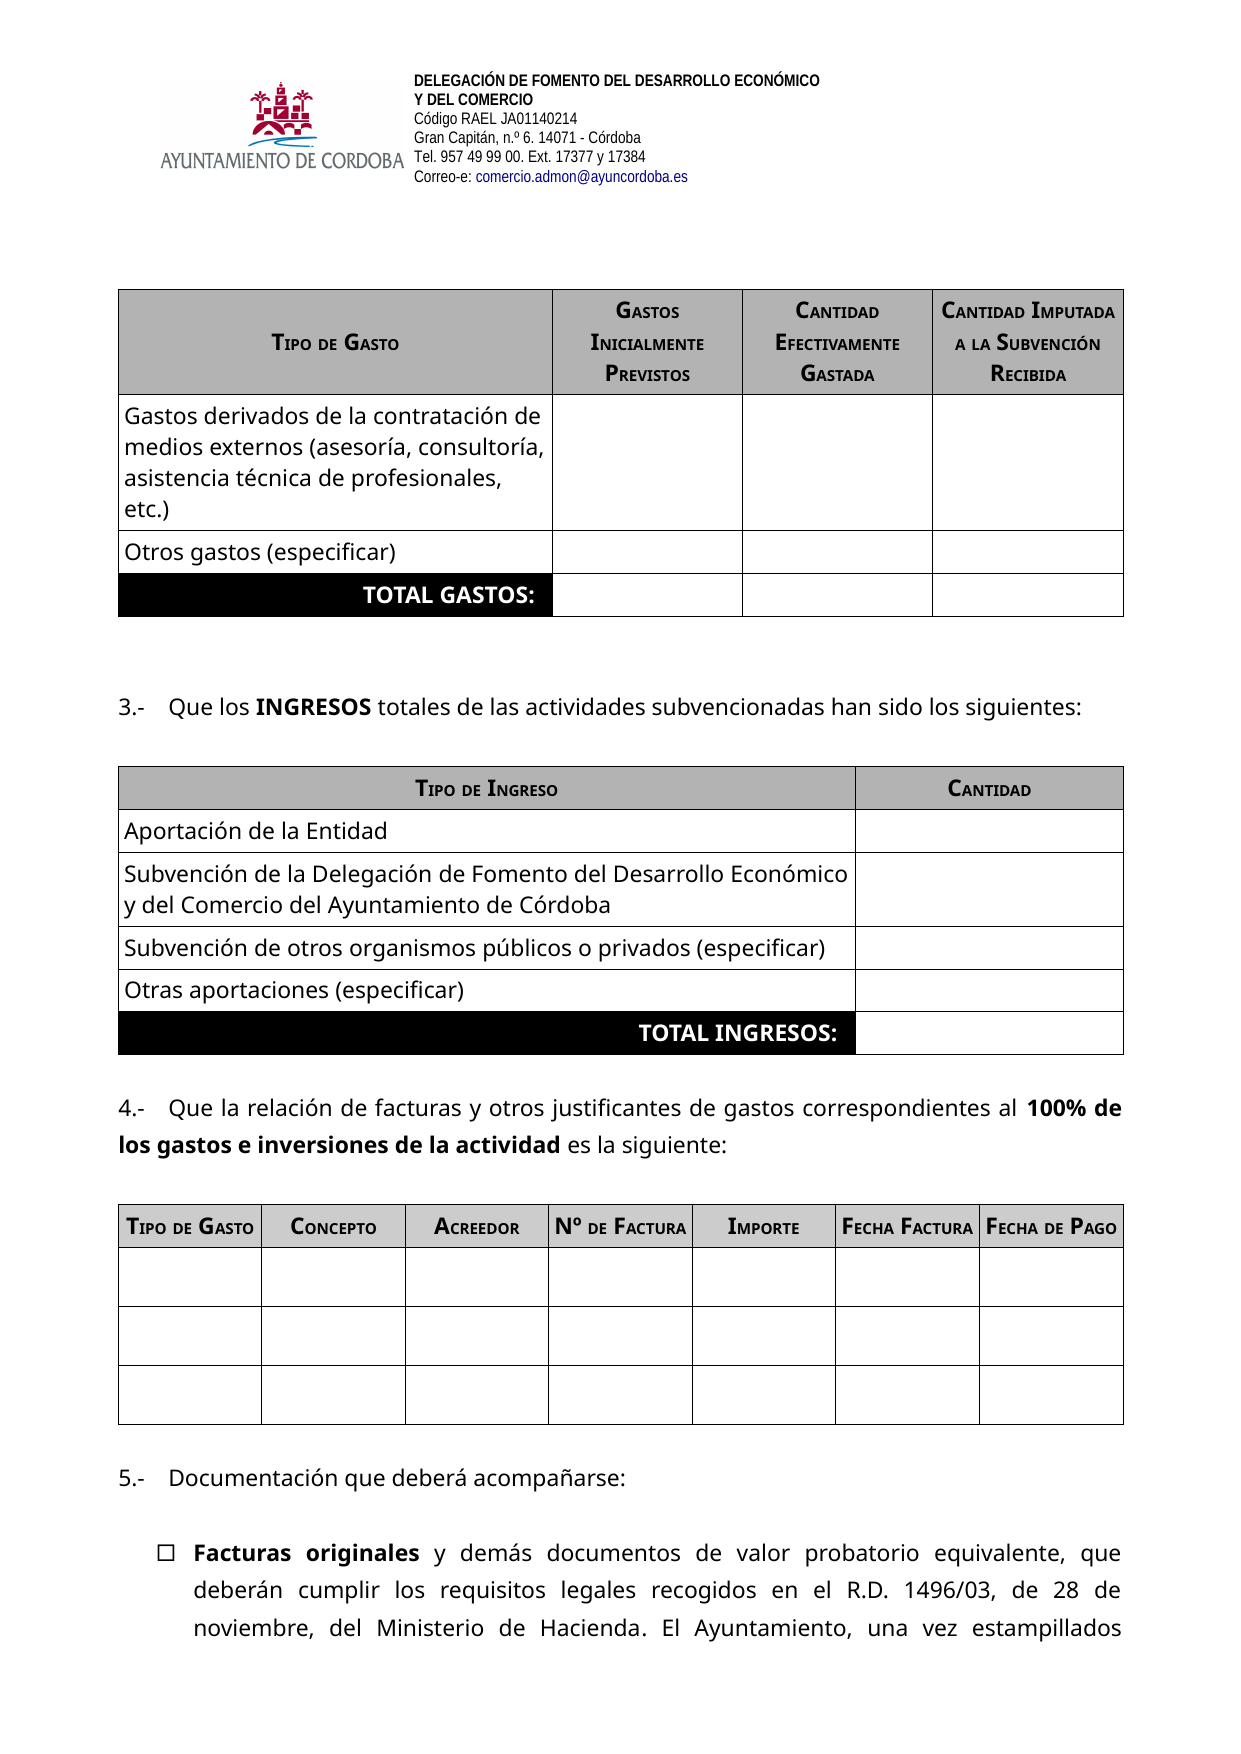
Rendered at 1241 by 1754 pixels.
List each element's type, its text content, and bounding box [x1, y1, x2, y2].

table_cell TOTAL INGRESOS: [119, 1012, 855, 1054]
table_header Importe [693, 1205, 835, 1247]
text 5.- Documentación que deberá acompañarse: [118, 1462, 1122, 1493]
table_cell [693, 1307, 835, 1365]
table_cell Otras aportaciones (especificar) [119, 970, 855, 1011]
table_cell Subvención de la Delegación de Fomento del Desarrollo Económico y del Comercio del Ayuntamiento de Córdoba [119, 853, 855, 926]
text 3.- Que los INGRESOS totales de las actividades subvencionadas han sido los siguientes: [118, 691, 1122, 722]
table_cell [406, 1248, 548, 1306]
table_header Cantidad Imputada a la Subvención Recibida [933, 290, 1123, 394]
table_header Fecha Factura [836, 1205, 979, 1247]
table_header Cantidad Efectivamente Gastada [743, 290, 932, 394]
table_header Nº de Factura [549, 1205, 692, 1247]
table_cell [743, 531, 932, 573]
table_cell [549, 1366, 692, 1424]
table_header Concepto [262, 1205, 405, 1247]
table_header Acreedor [406, 1205, 548, 1247]
table_cell [406, 1366, 548, 1424]
table_cell [933, 395, 1123, 530]
table_cell [743, 395, 932, 530]
table_cell [980, 1248, 1123, 1306]
table_cell [549, 1248, 692, 1306]
table_cell [856, 1012, 1123, 1054]
table_cell [553, 574, 742, 616]
table_cell Subvención de otros organismos públicos o privados (especificar) [119, 927, 855, 969]
picture [160, 82, 405, 169]
table_cell [836, 1248, 979, 1306]
list Facturas originales y demás documentos de valor probatorio equivalente, que deberán cumplir los requisitos legales recogidos en el R.D. 1496/03, de 28 de noviembre, del Ministerio de Hacienda. El Ayuntamiento, una vez estampillados [156, 1537, 1122, 1643]
table_header Fecha de Pago [980, 1205, 1123, 1247]
table_cell Gastos derivados de la contratación de medios externos (asesoría, consultoría, asistencia técnica de profesionales, etc.) [119, 395, 552, 530]
table_cell [549, 1307, 692, 1365]
table_cell [856, 810, 1123, 852]
table_cell [119, 1366, 261, 1424]
table_cell [933, 574, 1123, 616]
table_cell Otros gastos (especificar) [119, 531, 552, 573]
table_cell [693, 1248, 835, 1306]
table_cell [693, 1366, 835, 1424]
table_header Tipo de Gasto [119, 1205, 261, 1247]
table_cell [933, 531, 1123, 573]
table_cell [406, 1307, 548, 1365]
table_cell Aportación de la Entidad [119, 810, 855, 852]
table_header Cantidad [856, 767, 1123, 809]
table_cell [553, 395, 742, 530]
table_cell [262, 1248, 405, 1306]
table_cell [836, 1366, 979, 1424]
table_cell [743, 574, 932, 616]
table_header Tipo de Ingreso [119, 767, 855, 809]
table_cell [119, 1248, 261, 1306]
table_cell [980, 1307, 1123, 1365]
table_cell [262, 1366, 405, 1424]
table_cell [262, 1307, 405, 1365]
table_cell [856, 927, 1123, 969]
table_cell [553, 531, 742, 573]
table_cell [836, 1307, 979, 1365]
table_header Tipo de Gasto [119, 290, 552, 394]
table_cell [980, 1366, 1123, 1424]
table_cell [856, 853, 1123, 926]
table_cell TOTAL GASTOS: [119, 574, 552, 616]
table_cell [119, 1307, 261, 1365]
table_header Gastos Inicialmente Previstos [553, 290, 742, 394]
table_cell [856, 970, 1123, 1011]
text 4.- Que la relación de facturas y otros justificantes de gastos correspondientes al 100% de los gastos e inversiones de la actividad es la siguiente: [118, 1092, 1122, 1161]
